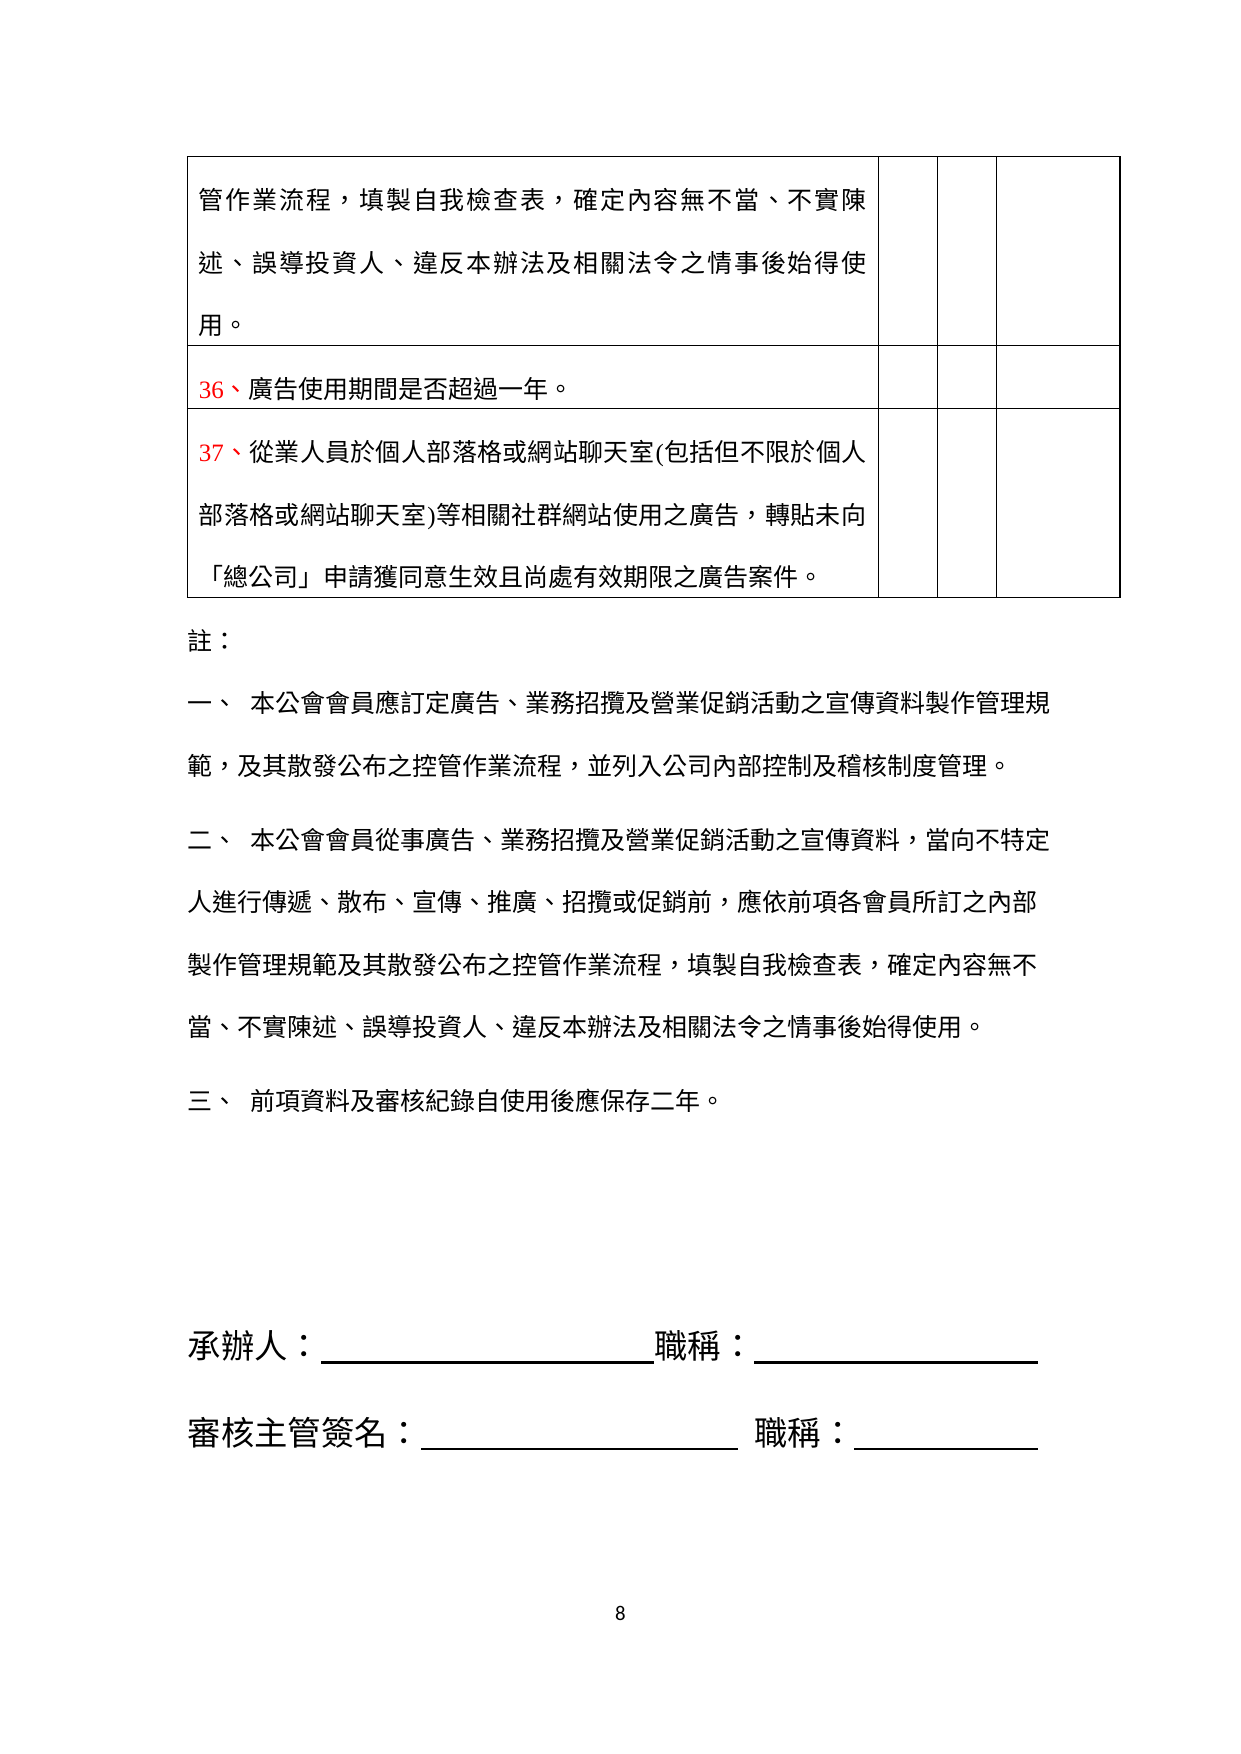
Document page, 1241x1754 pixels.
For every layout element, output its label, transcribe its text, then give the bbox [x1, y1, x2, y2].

text 註： [187, 598, 1053, 660]
table_cell [938, 346, 996, 408]
table_cell [997, 346, 1119, 408]
table_cell 管作業流程，填製自我檢查表，確定內容無不當、不實陳述、誤導投資人、違反本辦法及相關法令之情事後始得使用。 [188, 157, 878, 345]
table_cell [997, 157, 1119, 345]
text 一、 本公會會員應訂定廣告、業務招攬及營業促銷活動之宣傳資料製作管理規範，及其散發公布之控管作業流程，並列入公司內部控制及稽核制度管理。 [187, 660, 1053, 785]
text 三、 前項資料及審核紀錄自使用後應保存二年。 [187, 1058, 1053, 1121]
table_cell [938, 157, 996, 345]
text 承辦人： 職稱： [187, 1302, 1053, 1365]
table_cell 37、從業人員於個人部落格或網站聊天室(包括但不限於個人部落格或網站聊天室)等相關社群網站使用之廣告，轉貼未向「總公司」申請獲同意生效且尚處有效期限之廣告案件。 [188, 409, 878, 597]
table_cell [879, 409, 937, 597]
table_cell [938, 409, 996, 597]
table_cell [997, 409, 1119, 597]
table_cell [879, 346, 937, 408]
text 審核主管簽名： 職稱： [187, 1389, 1053, 1451]
table_cell 36、廣告使用期間是否超過一年。 [188, 346, 878, 408]
table_cell [879, 157, 937, 345]
text 二、 本公會會員從事廣告、業務招攬及營業促銷活動之宣傳資料，當向不特定人進行傳遞、散布、宣傳、推廣、招攬或促銷前，應依前項各會員所訂之內部製作管理規範及其散發公布之控管作業流程，填製自我檢查表，確定內容無不當、不實陳述、誤導投資人、違反本辦法及相關法令之情事後始得使用。 [187, 797, 1053, 1047]
